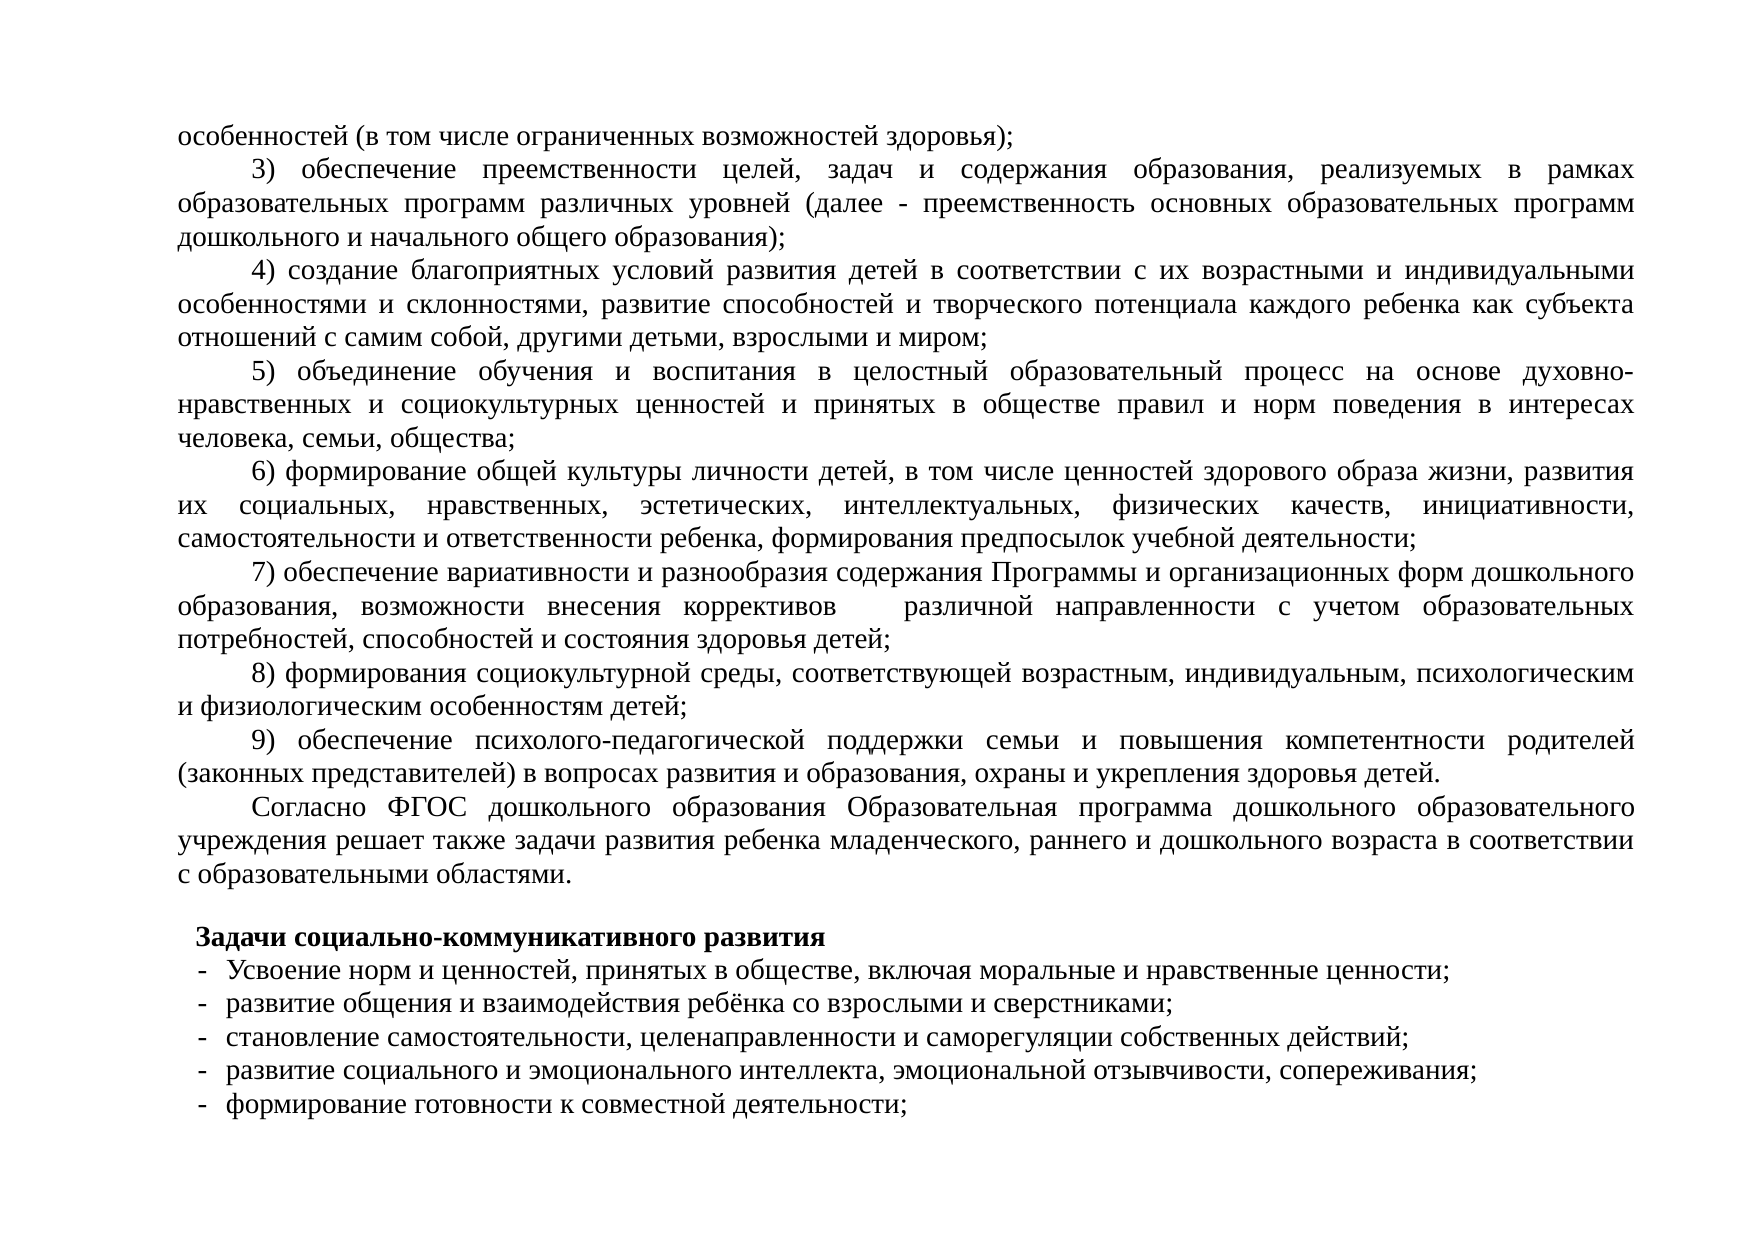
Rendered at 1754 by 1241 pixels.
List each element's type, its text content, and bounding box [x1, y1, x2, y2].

text 4) создание благоприятных условий развития детей в соответствии с их возрастными и индивидуальными особенностями и склонностями, развитие способностей и творческого потенциала каждого ребенка как субъекта отношений с самим собой, другими детьми, взрослыми и миром; [177, 252, 1636, 353]
text особенностей (в том числе ограниченных возможностей здоровья); [177, 118, 1636, 152]
text 3) обеспечение преемственности целей, задач и содержания образования, реализуемых в рамках образовательных программ различных уровней (далее - преемственность основных образовательных программ дошкольного и начального общего образования); [177, 152, 1636, 252]
text 5) объединение обучения и воспитания в целостный образовательный процесс на основе духовно-нравственных и социокультурных ценностей и принятых в обществе правил и норм поведения в интересах человека, семьи, общества; [177, 353, 1636, 453]
text 6) формирование общей культуры личности детей, в том числе ценностей здорового образа жизни, развития их социальных, нравственных, эстетических, интеллектуальных, физических качеств, инициативности, самостоятельности и ответственности ребенка, формирования предпосылок учебной деятельности; [177, 453, 1636, 554]
text Задачи социально-коммуникативного развития [118, 923, 1636, 952]
list формирование готовности к совместной деятельности; [118, 1086, 1636, 1120]
list развитие общения и взаимодействия ребёнка со взрослыми и сверстниками; [118, 986, 1636, 1019]
text 7) обеспечение вариативности и разнообразия содержания Программы и организационных форм дошкольного образования, возможности внесения коррективов различной направленности с учетом образовательных потребностей, способностей и состояния здоровья детей; [177, 554, 1636, 655]
list становление самостоятельности, целенаправленности и саморегуляции собственных действий; [118, 1019, 1636, 1053]
text Согласно ФГОС дошкольного образования Образовательная программа дошкольного образовательного учреждения решает также задачи развития ребенка младенческого, раннего и дошкольного возраста в соответствии с образовательными областями. [177, 789, 1636, 889]
text 9) обеспечение психолого-педагогической поддержки семьи и повышения компетентности родителей (законных представителей) в вопросах развития и образования, охраны и укрепления здоровья детей. [177, 722, 1636, 789]
list развитие социального и эмоционального интеллекта, эмоциональной отзывчивости, сопереживания; [118, 1053, 1636, 1086]
list Усвоение норм и ценностей, принятых в обществе, включая моральные и нравственные ценности; [118, 952, 1636, 986]
text 8) формирования социокультурной среды, соответствующей возрастным, индивидуальным, психологическим и физиологическим особенностям детей; [177, 655, 1636, 722]
